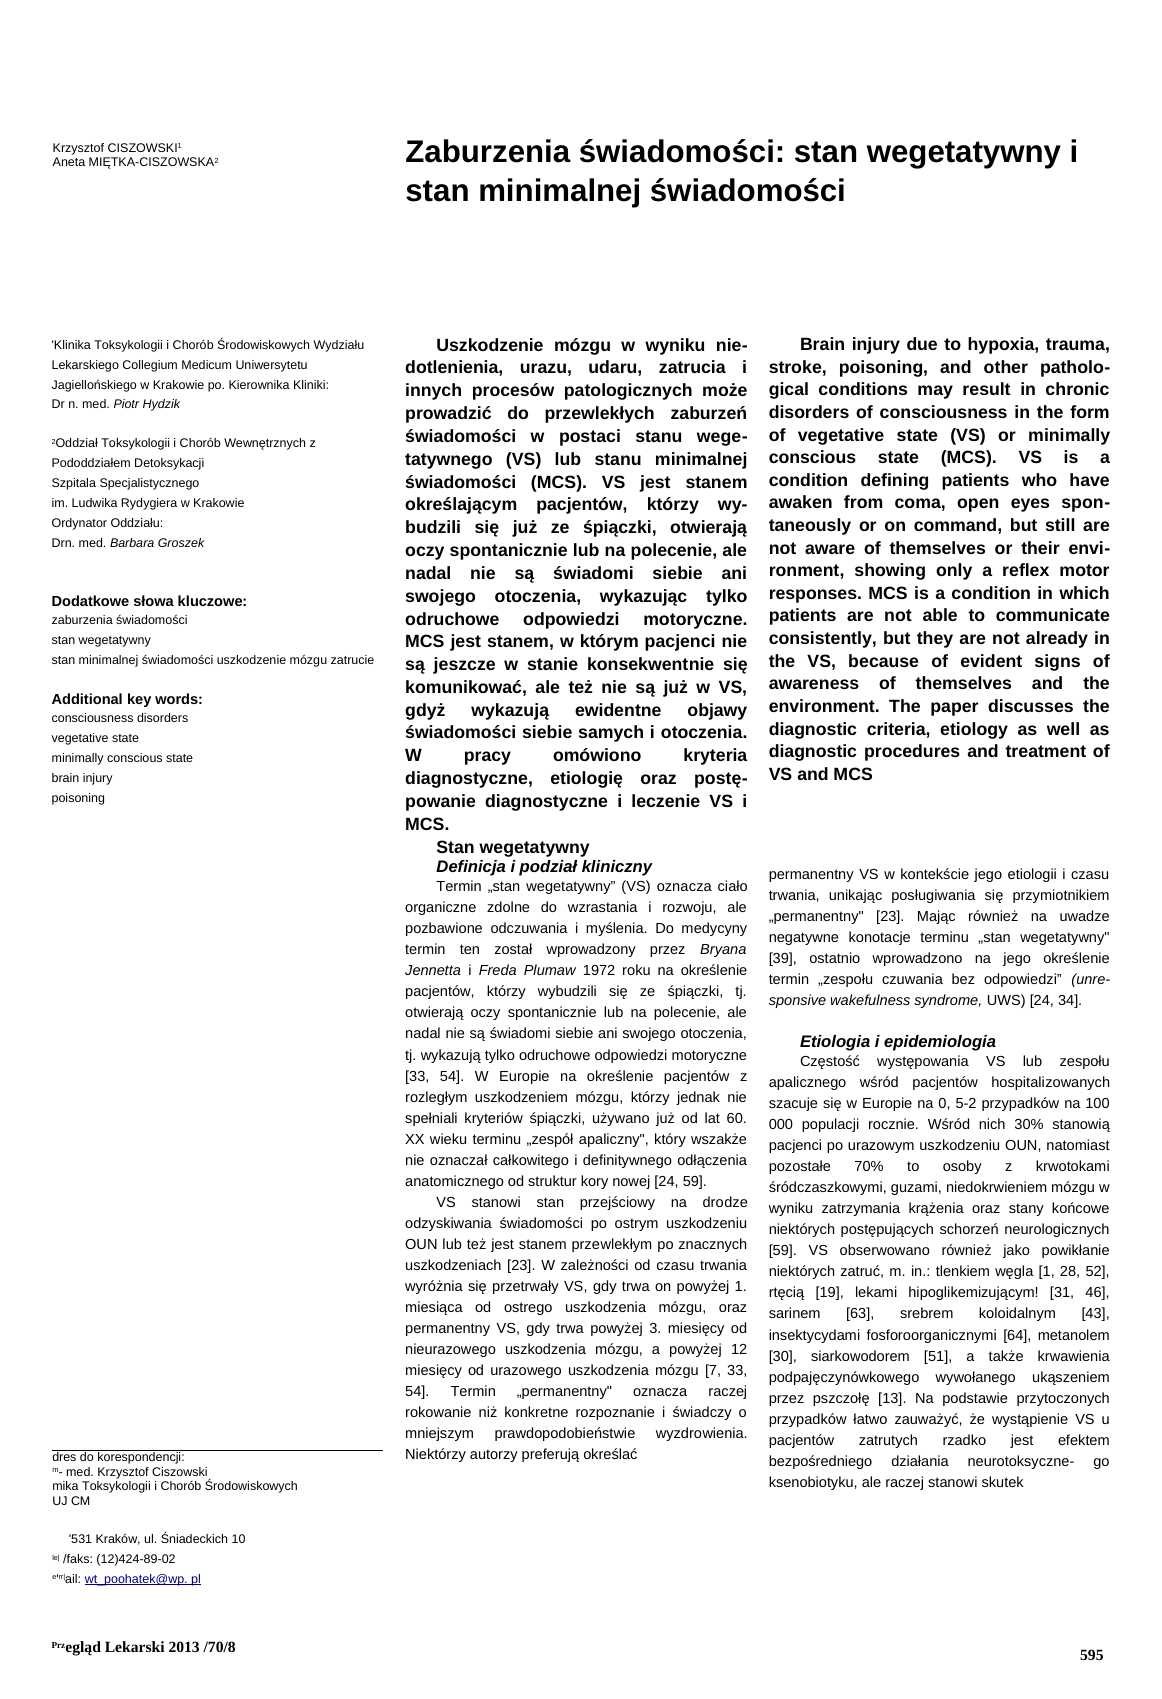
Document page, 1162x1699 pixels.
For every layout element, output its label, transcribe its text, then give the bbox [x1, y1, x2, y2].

text Definicja i podział kliniczny [405, 857, 747, 876]
subtitle Zaburzenia świadomości: stan wegetatywny i stan minimalnej świadomości [405, 133, 1110, 207]
text Częstość występowania VS lub zespołu apalicznego wśród pacjentów hospitali­zowanych szacuje się w Europie na 0, 5-2 przypadków na 100 000 populacji rocznie. Wśród nich 30% stanowią pacjenci po urazowym uszkodzeniu OUN, natomiast pozostałe 70% to osoby z krwotokami śródczaszkowymi, guzami, niedokrwieniem mózgu w wyniku zatrzymania krążenia oraz stany końcowe niektórych postępujących schorzeń neurologicznych [59]. VS obser­wowano również jako powikłanie niektórych zatruć, m. in.: tlenkiem węgla [1, 28, 52], rtęcią [19], lekami hipoglikemizującym! [31, 46], sarinem [63], srebrem koloidalnym [43], insektycydami fosforoorganicznymi [64], metanolem [30], siarkowodorem [51], a także krwawienia podpajęczynówkowego wywołanego ukąszeniem przez pszczołę [13]. Na podstawie przytoczonych przypad­ków łatwo zauważyć, że wystąpienie VS u pacjentów zatrutych rzadko jest efektem bezpośredniego działania neurotoksyczne- go ksenobiotyku, ale raczej stanowi skutek [768, 1053, 1110, 1490]
text Termin „stan wegetatywny” (VS) ozna­cza ciało organiczne zdolne do wzrastania i rozwoju, ale pozbawione odczuwania i myślenia. Do medycyny termin ten został wprowadzony przez Bryana Jennetta i Freda Plumaw 1972 roku na określenie pacjentów, którzy wybudzili się ze śpiączki, tj. otwierają oczy spontanicznie lub na polecenie, ale nadal nie są świadomi siebie ani swojego otoczenia, tj. wykazują tylko odruchowe odpowiedzi motoryczne [33, 54]. W Euro­pie na określenie pacjentów z rozległym uszkodzeniem mózgu, którzy jednak nie spełniali kryteriów śpiączki, używano już od lat 60. XX wieku terminu „zespół apaliczny", który wszakże nie oznaczał całkowitego i definitywnego odłączenia anatomicznego od struktur kory nowej [24, 59]. [405, 878, 747, 1189]
text mika Toksykologii i Chorób Środowiskowych UJ CM [52, 1479, 383, 1508]
text Szpitala Specjalistycznego [51, 476, 384, 490]
text 'Klinika Toksykologii i Chorób Środowiskowych Wydziału Lekarskiego Collegium Medicum Uniwersytetu Jagiellońskiego w Krakowie po. Kierownika Kliniki: [51, 337, 384, 392]
text Przegląd Lekarski 2013 /70/8 [51, 1638, 274, 1656]
text minimally conscious state [51, 751, 384, 765]
text 2Oddział Toksykologii i Chorób Wewnętrznych z Pododdziałem Detoksykacji [51, 436, 384, 470]
text brain injury [51, 771, 384, 785]
text Stan wegetatywny [405, 836, 747, 857]
text stan wegetatywny [51, 632, 384, 647]
text '531 Kraków, ul. Śniadeckich 10 le| /faks: (12)424-89-02 e'rr|ail: wt_poohatek@wp. pl [52, 1532, 304, 1586]
text Krzysztof CISZOWSKI1 [52, 141, 278, 155]
text 595 [1080, 1646, 1109, 1664]
text permanentny VS w kontekście jego etiologii i czasu trwania, unikając posługiwania się przymiotnikiem „permanentny" [23]. Mając również na uwadze negatywne konotacje terminu „stan wegetatywny" [39], ostatnio wprowadzono na jego określenie termin „zespołu czuwania bez odpowiedzi” (unre­sponsive wakefulness syndrome, UWS) [24, 34]. [768, 866, 1110, 1008]
text Ordynator Oddziału: [51, 515, 384, 530]
text Brain injury due to hypoxia, trauma, stroke, poisoning, and other patholo­gical conditions may result in chronic disorders of consciousness in the form of vegetative state (VS) or mini­mally conscious state (MCS). VS is a condition defining patients who have awaken from coma, open eyes spon­taneously or on command, but still are not aware of themselves or their envi­ronment, showing only a reflex motor responses. MCS is a condition in which patients are not able to communicate consistently, but they are not already in the VS, because of evident signs of awareness of themselves and the environment. The paper discusses the diagnostic criteria, etiology as well as diagnostic procedures and treatment of VS and MCS [768, 334, 1110, 784]
text Dodatkowe słowa kluczowe: [51, 593, 384, 609]
text Dr n. med. Piotr Hydzik [51, 397, 384, 412]
text Additional key words: [51, 691, 384, 708]
subtitle Etiologia i epidemiologia [768, 1032, 1110, 1051]
text consciousness disorders [51, 711, 384, 725]
text Drn. med. Barbara Groszek [51, 535, 384, 550]
text stan minimalnej świadomości uszkodzenie mózgu zatrucie [51, 652, 384, 667]
text Uszkodzenie mózgu w wyniku nie­dotlenienia, urazu, udaru, zatrucia i innych procesów patologicznych może prowadzić do przewlekłych zaburzeń świadomości w postaci stanu wege­tatywnego (VS) lub stanu minimalnej świadomości (MCS). VS jest stanem określającym pacjentów, którzy wy- budzili się już ze śpiączki, otwierają oczy spontanicznie lub na polecenie, ale nadal nie są świadomi siebie ani swojego otoczenia, wykazując tylko odruchowe odpowiedzi motoryczne. MCS jest stanem, w którym pacjenci nie są jeszcze w stanie konsekwent­nie się komunikować, ale też nie są już w VS, gdyż wykazują ewidentne objawy świadomości siebie samych i otoczenia. W pracy omówiono kryteria diagnostyczne, etiologię oraz postę­powanie diagnostyczne i leczenie VS i MCS. [405, 334, 747, 834]
text VS stanowi stan przejściowy na dro­dze odzyskiwania świadomości po ostrym uszkodzeniu OUN lub też jest stanem prze­wlekłym po znacznych uszkodzeniach [23]. W zależności od czasu trwania wyróżnia się przetrwały VS, gdy trwa on powyżej 1. miesiąca od ostrego uszkodzenia mózgu, oraz permanentny VS, gdy trwa powyżej 3. miesięcy od nieurazowego uszkodzenia mózgu, a powyżej 12 miesięcy od urazo­wego uszkodzenia mózgu [7, 33, 54]. Termin „permanentny" oznacza raczej rokowanie niż konkretne rozpoznanie i świadczy o mniejszym prawdopodobieństwie wyzdro­wienia. Niektórzy autorzy preferują określać [405, 1193, 747, 1463]
text poisoning [51, 791, 384, 805]
text rn- med. Krzysztof Ciszowski [52, 1464, 383, 1479]
text im. Ludwika Rydygiera w Krakowie [51, 496, 384, 510]
text Aneta MIĘTKA-CISZOWSKA2 [52, 155, 278, 169]
text vegetative state [51, 731, 384, 745]
text zaburzenia świadomości [51, 613, 384, 627]
text dres do korespondencji: [52, 1451, 383, 1464]
